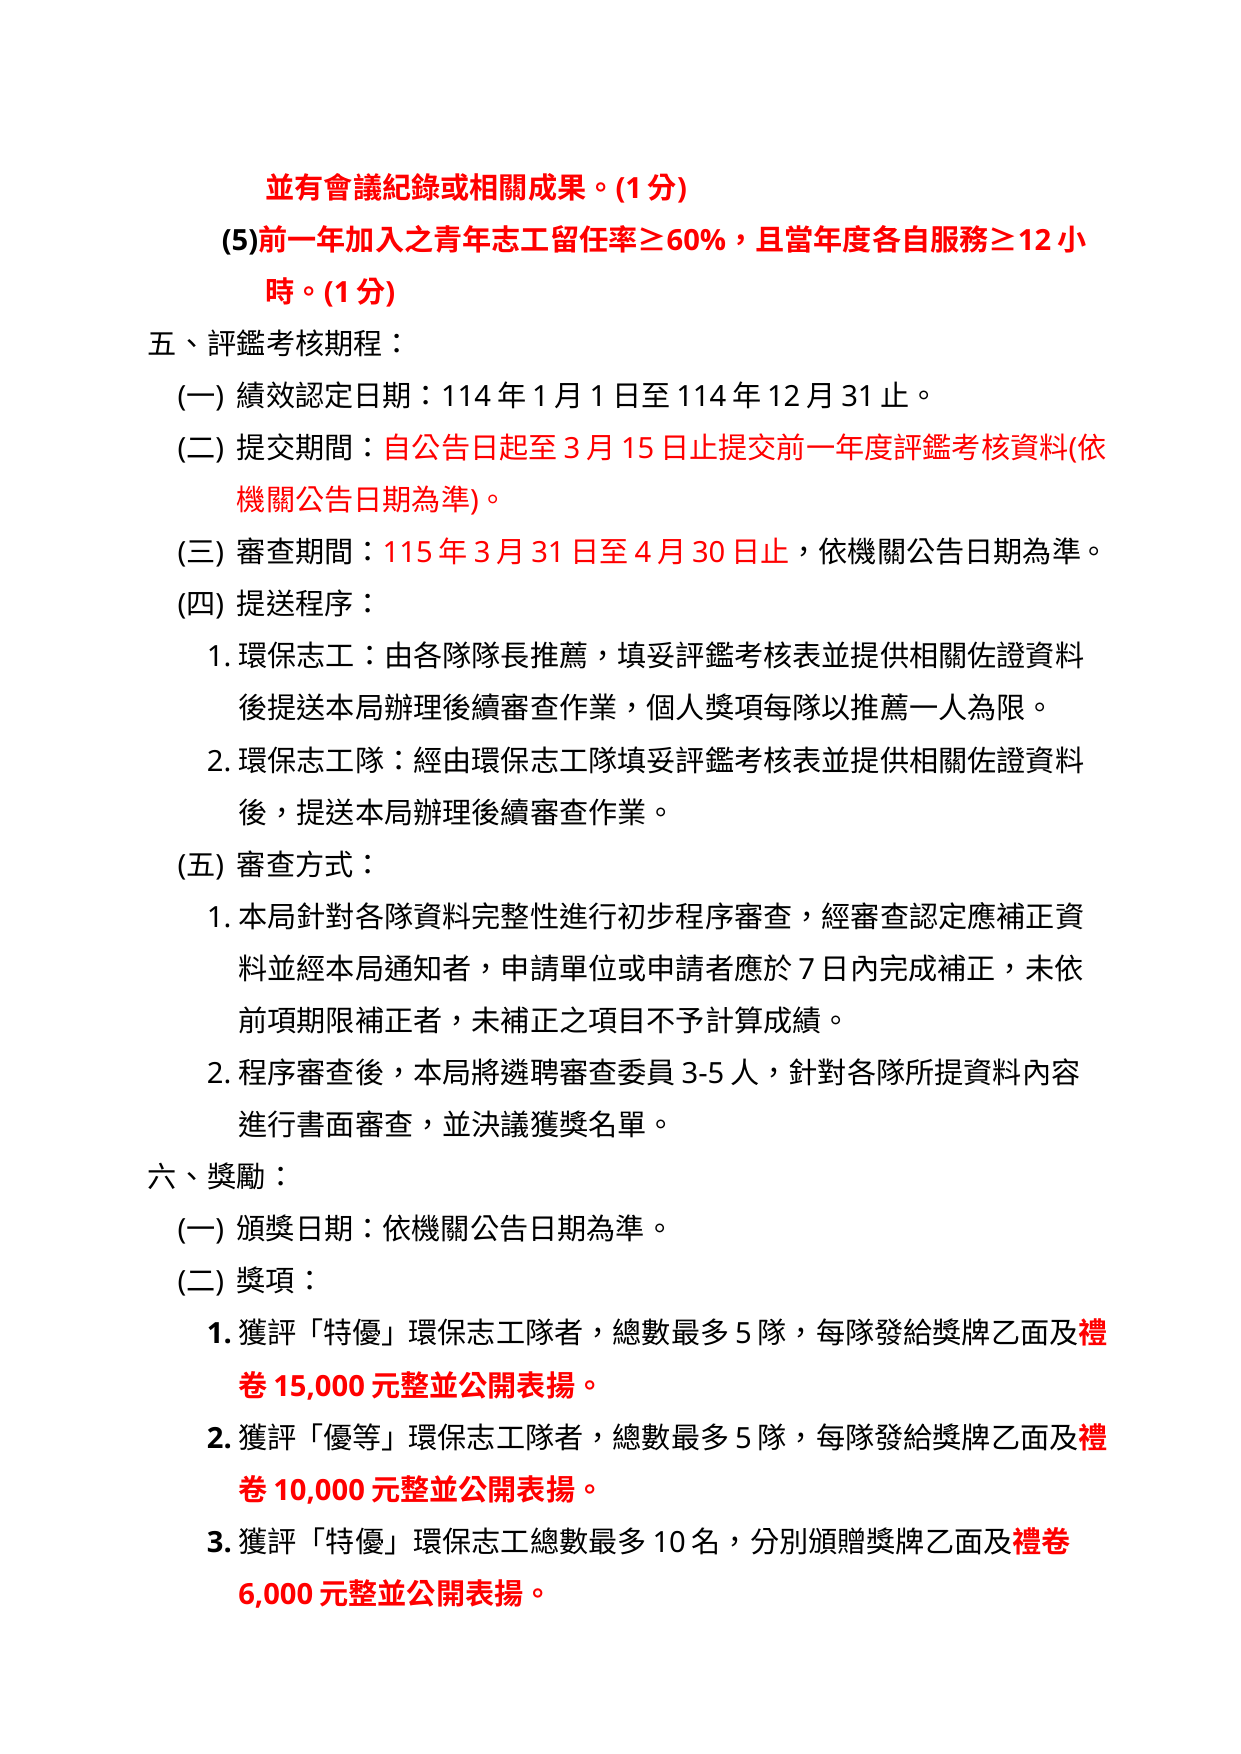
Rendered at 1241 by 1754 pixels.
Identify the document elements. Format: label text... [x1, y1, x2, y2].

list 獎項： [177, 1250, 1107, 1302]
list 並有會議紀錄或相關成果。(1分) [222, 156, 1107, 208]
list 程序審查後，本局將遴聘審查委員3-5人，針對各隊所提資料內容進行書面審查，並決議獲獎名單。 [207, 1042, 1107, 1146]
list 獎勵： [148, 1146, 1107, 1198]
list 評鑑考核期程： [148, 313, 1107, 365]
list 提送程序： [177, 573, 1107, 625]
list 頒獎日期：依機關公告日期為準。 [177, 1198, 1107, 1250]
list 環保志工：由各隊隊長推薦，填妥評鑑考核表並提供相關佐證資料後提送本局辦理後續審查作業，個人獎項每隊以推薦一人為限。 [207, 625, 1107, 729]
list 本局針對各隊資料完整性進行初步程序審查，經審查認定應補正資料並經本局通知者，申請單位或申請者應於7日內完成補正，未依前項期限補正者，未補正之項目不予計算成績。 [207, 886, 1107, 1042]
list 績效認定日期：114年1月1日至114年12月31止。 [177, 365, 1107, 417]
list 環保志工隊：經由環保志工隊填妥評鑑考核表並提供相關佐證資料後，提送本局辦理後續審查作業。 [207, 729, 1107, 833]
list 前一年加入之青年志工留任率≥60%，且當年度各自服務≥12小時。(1分) [222, 208, 1107, 313]
list 審查期間：115年3月31日至4月30日止，依機關公告日期為準。 [177, 521, 1107, 573]
list 提交期間：自公告日起至3月15日止提交前一年度評鑑考核資料(依機關公告日期為準)。 [177, 417, 1107, 521]
list 獲評「優等」環保志工隊者，總數最多5隊，每隊發給獎牌乙面及禮卷10,000元整並公開表揚。 [207, 1406, 1107, 1511]
list 審查方式： [177, 833, 1107, 886]
list 獲評「特優」環保志工總數最多10名，分別頒贈獎牌乙面及禮卷6,000元整並公開表揚。 [207, 1511, 1107, 1615]
list 獲評「特優」環保志工隊者，總數最多5隊，每隊發給獎牌乙面及禮卷15,000元整並公開表揚。 [207, 1302, 1107, 1406]
